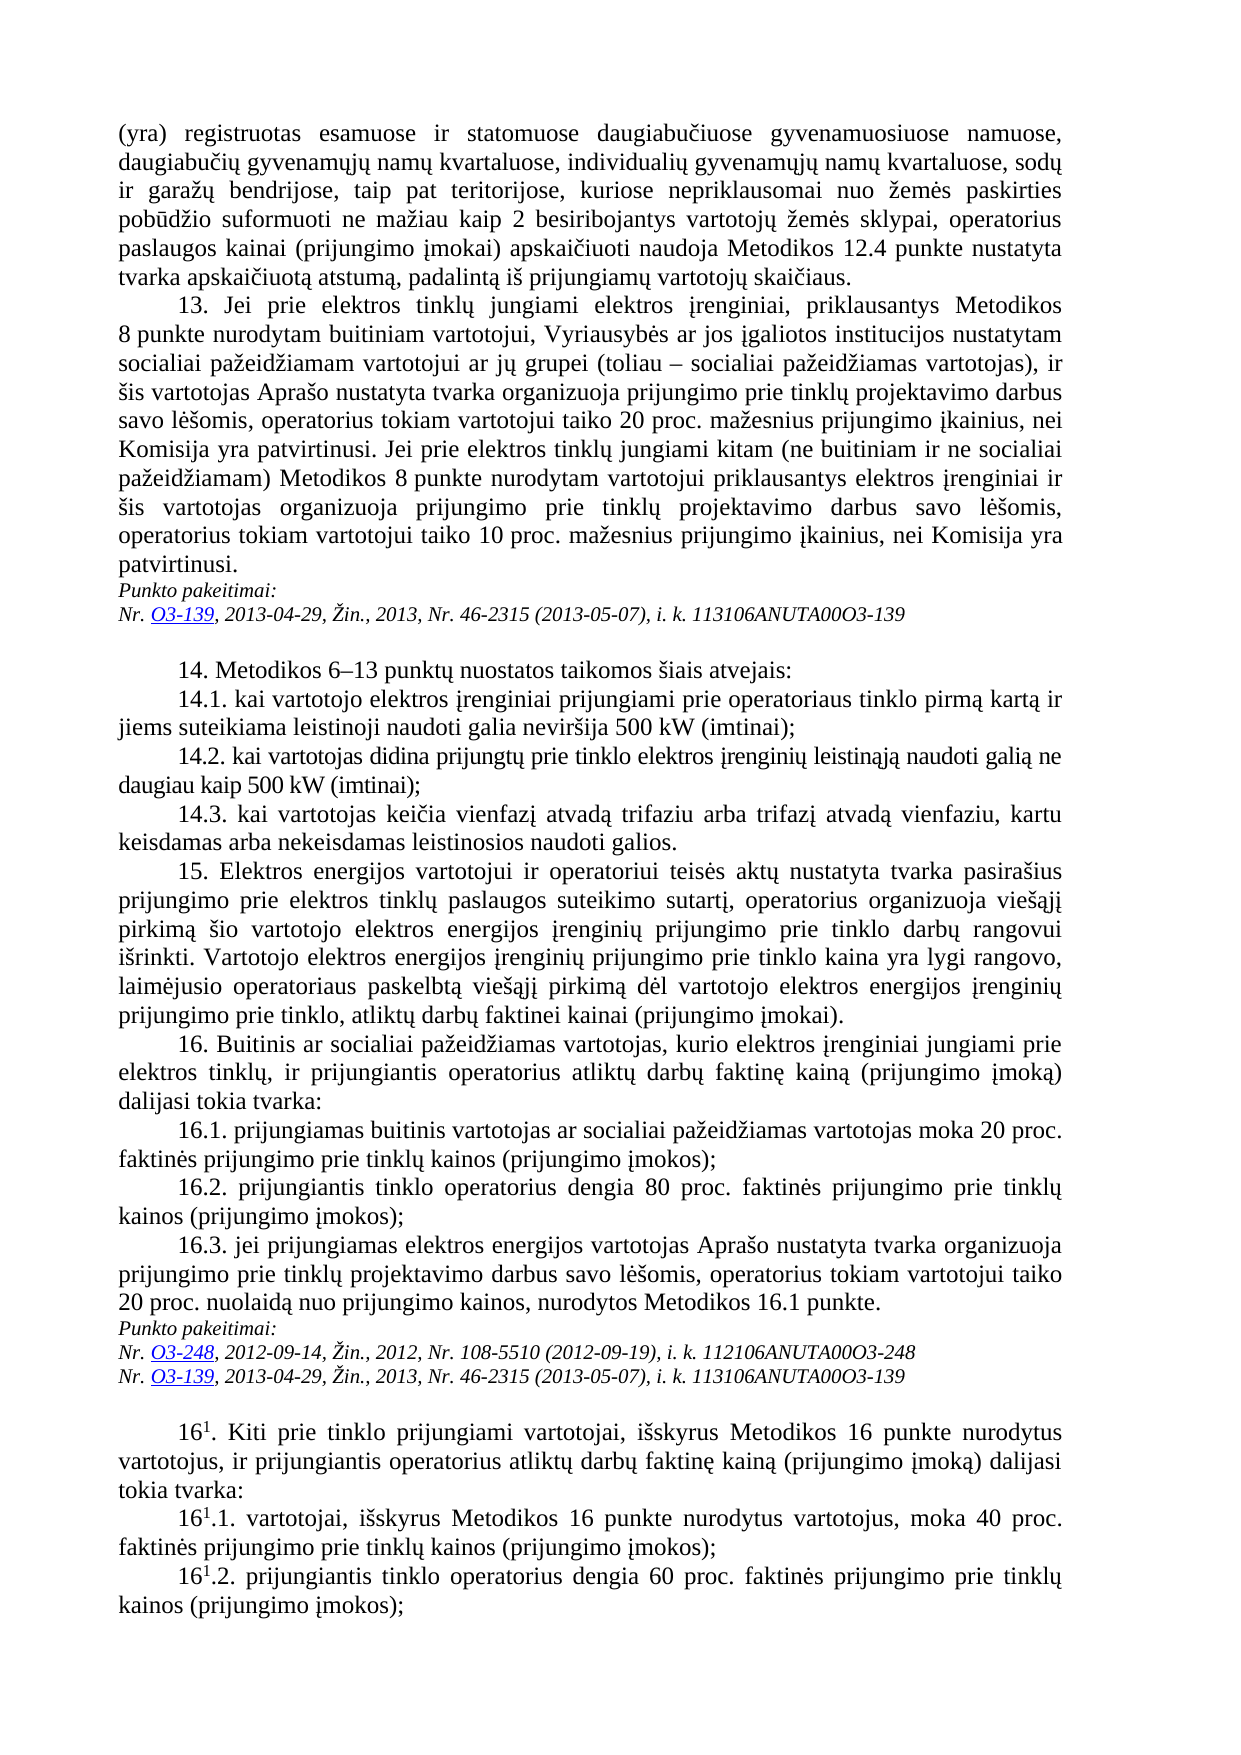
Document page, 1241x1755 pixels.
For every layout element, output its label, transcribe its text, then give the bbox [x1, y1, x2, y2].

text (yra) registruotas esamuose ir statomuose daugiabučiuose gyvenamuosiuose namuose, daugiabučių gyvenamųjų namų kvartaluose, individualių gyvenamųjų namų kvartaluose, sodų ir garažų bendrijose, taip pat teritorijose, kuriose nepriklausomai nuo žemės paskirties pobūdžio suformuoti ne mažiau kaip 2 besiribojantys vartotojų žemės sklypai, operatorius paslaugos kainai (prijungimo įmokai) apskaičiuoti naudoja Metodikos 12.4 punkte nustatyta tvarka apskaičiuotą atstumą, padalintą iš prijungiamų vartotojų skaičiaus. [118, 118, 1063, 291]
text Nr. O3-139, 2013-04-29, Žin., 2013, Nr. 46-2315 (2013-05-07), i. k. 113106ANUTA00O3-139 [118, 1364, 1063, 1388]
text 13. Jei prie elektros tinklų jungiami elektros įrenginiai, priklausantys Metodikos 8 punkte nurodytam buitiniam vartotojui, Vyriausybės ar jos įgaliotos institucijos nustatytam socialiai pažeidžiamam vartotojui ar jų grupei (toliau – socialiai pažeidžiamas vartotojas), ir šis vartotojas Aprašo nustatyta tvarka organizuoja prijungimo prie tinklų projektavimo darbus savo lėšomis, operatorius tokiam vartotojui taiko 20 proc. mažesnius prijungimo įkainius, nei Komisija yra patvirtinusi. Jei prie elektros tinklų jungiami kitam (ne buitiniam ir ne socialiai pažeidžiamam) Metodikos 8 punkte nurodytam vartotojui priklausantys elektros įrenginiai ir šis vartotojas organizuoja prijungimo prie tinklų projektavimo darbus savo lėšomis, operatorius tokiam vartotojui taiko 10 proc. mažesnius prijungimo įkainius, nei Komisija yra patvirtinusi. [118, 291, 1063, 578]
text Punkto pakeitimai: [118, 1316, 1063, 1340]
text 14.1. kai vartotojo elektros įrenginiai prijungiami prie operatoriaus tinklo pirmą kartą ir jiems suteikiama leistinoji naudoti galia neviršija 500 kW (imtinai); [118, 684, 1063, 741]
text 14.3. kai vartotojas keičia vienfazį atvadą trifaziu arba trifazį atvadą vienfaziu, kartu keisdamas arba nekeisdamas leistinosios naudoti galios. [118, 799, 1063, 856]
text 161.2. prijungiantis tinklo operatorius dengia 60 proc. faktinės prijungimo prie tinklų kainos (prijungimo įmokos); [118, 1561, 1063, 1618]
text Punkto pakeitimai: [118, 578, 1063, 602]
text 14. Metodikos 6–13 punktų nuostatos taikomos šiais atvejais: [118, 655, 1063, 684]
text 15. Elektros energijos vartotojui ir operatoriui teisės aktų nustatyta tvarka pasirašius prijungimo prie elektros tinklų paslaugos suteikimo sutartį, operatorius organizuoja viešąjį pirkimą šio vartotojo elektros energijos įrenginių prijungimo prie tinklo darbų rangovui išrinkti. Vartotojo elektros energijos įrenginių prijungimo prie tinklo kaina yra lygi rangovo, laimėjusio operatoriaus paskelbtą viešąjį pirkimą dėl vartotojo elektros energijos įrenginių prijungimo prie tinklo, atliktų darbų faktinei kainai (prijungimo įmokai). [118, 856, 1063, 1029]
text 14.2. kai vartotojas didina prijungtų prie tinklo elektros įrenginių leistinąją naudoti galią ne daugiau kaip 500 kW (imtinai); [118, 741, 1063, 799]
text 161.1. vartotojai, išskyrus Metodikos 16 punkte nurodytus vartotojus, moka 40 proc. faktinės prijungimo prie tinklų kainos (prijungimo įmokos); [118, 1503, 1063, 1561]
text 16.2. prijungiantis tinklo operatorius dengia 80 proc. faktinės prijungimo prie tinklų kainos (prijungimo įmokos); [118, 1172, 1063, 1230]
text Nr. O3-139, 2013-04-29, Žin., 2013, Nr. 46-2315 (2013-05-07), i. k. 113106ANUTA00O3-139 [118, 602, 1063, 626]
text 16.1. prijungiamas buitinis vartotojas ar socialiai pažeidžiamas vartotojas moka 20 proc. faktinės prijungimo prie tinklų kainos (prijungimo įmokos); [118, 1115, 1063, 1172]
text 16. Buitinis ar socialiai pažeidžiamas vartotojas, kurio elektros įrenginiai jungiami prie elektros tinklų, ir prijungiantis operatorius atliktų darbų faktinę kainą (prijungimo įmoką) dalijasi tokia tvarka: [118, 1029, 1063, 1115]
text Nr. O3-248, 2012-09-14, Žin., 2012, Nr. 108-5510 (2012-09-19), i. k. 112106ANUTA00O3-248 [118, 1340, 1063, 1364]
text 161. Kiti prie tinklo prijungiami vartotojai, išskyrus Metodikos 16 punkte nurodytus vartotojus, ir prijungiantis operatorius atliktų darbų faktinę kainą (prijungimo įmoką) dalijasi tokia tvarka: [118, 1417, 1063, 1503]
text 16.3. jei prijungiamas elektros energijos vartotojas Aprašo nustatyta tvarka organizuoja prijungimo prie tinklų projektavimo darbus savo lėšomis, operatorius tokiam vartotojui taiko 20 proc. nuolaidą nuo prijungimo kainos, nurodytos Metodikos 16.1 punkte. [118, 1230, 1063, 1316]
